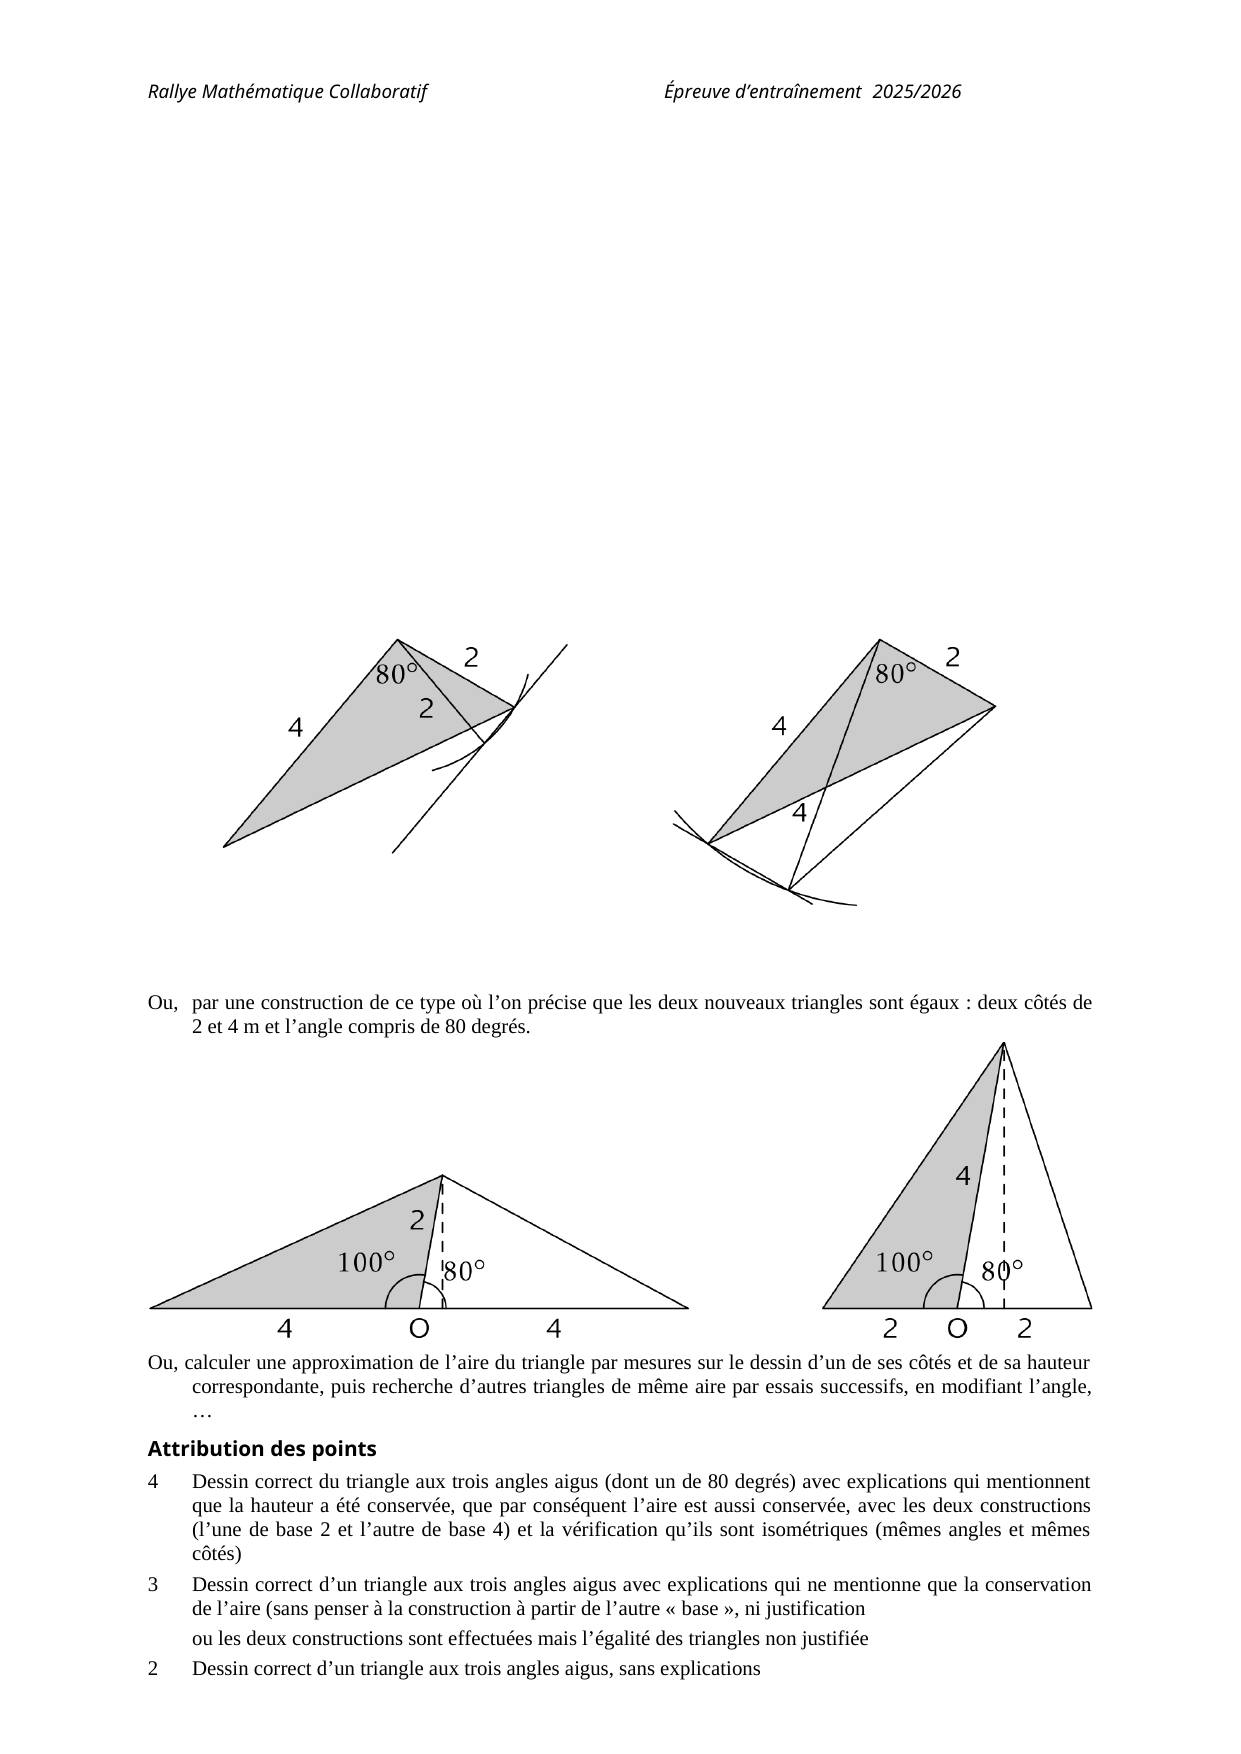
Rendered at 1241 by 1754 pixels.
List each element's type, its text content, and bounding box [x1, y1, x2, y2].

text ou les deux constructions sont effectuées mais l’égalité des triangles non justifiée [148, 1626, 1093, 1650]
text Ou, par une construction de ce type où l’on précise que les deux nouveaux triangles sont égaux : deux côtés de 2 et 4 m et l’angle compris de 80 degrés. [148, 990, 1093, 1038]
text 4 Dessin correct du triangle aux trois angles aigus (dont un de 80 degrés) avec explications qui mentionnent que la hauteur a été conservée, que par conséquent l’aire est aussi conservée, avec les deux constructions (l’une de base 2 et l’autre de base 4) et la vérification qu’ils sont isométriques (mêmes angles et mêmes côtés) [148, 1469, 1093, 1565]
text 3 Dessin correct d’un triangle aux trois angles aigus avec explications qui ne mentionne que la conservation de l’aire (sans penser à la construction à partir de l’autre « base », ni justification [148, 1571, 1093, 1619]
text Ou, calculer une approximation de l’aire du triangle par mesures sur le dessin d’un de ses côtés et de sa hauteur correspondante, puis recherche d’autres triangles de même aire par essais successifs, en modifiant l’angle, … [148, 1349, 1093, 1422]
text 2 Dessin correct d’un triangle aux trois angles aigus, sans explications [148, 1656, 1093, 1680]
subtitle Attribution des points [148, 1434, 1093, 1463]
